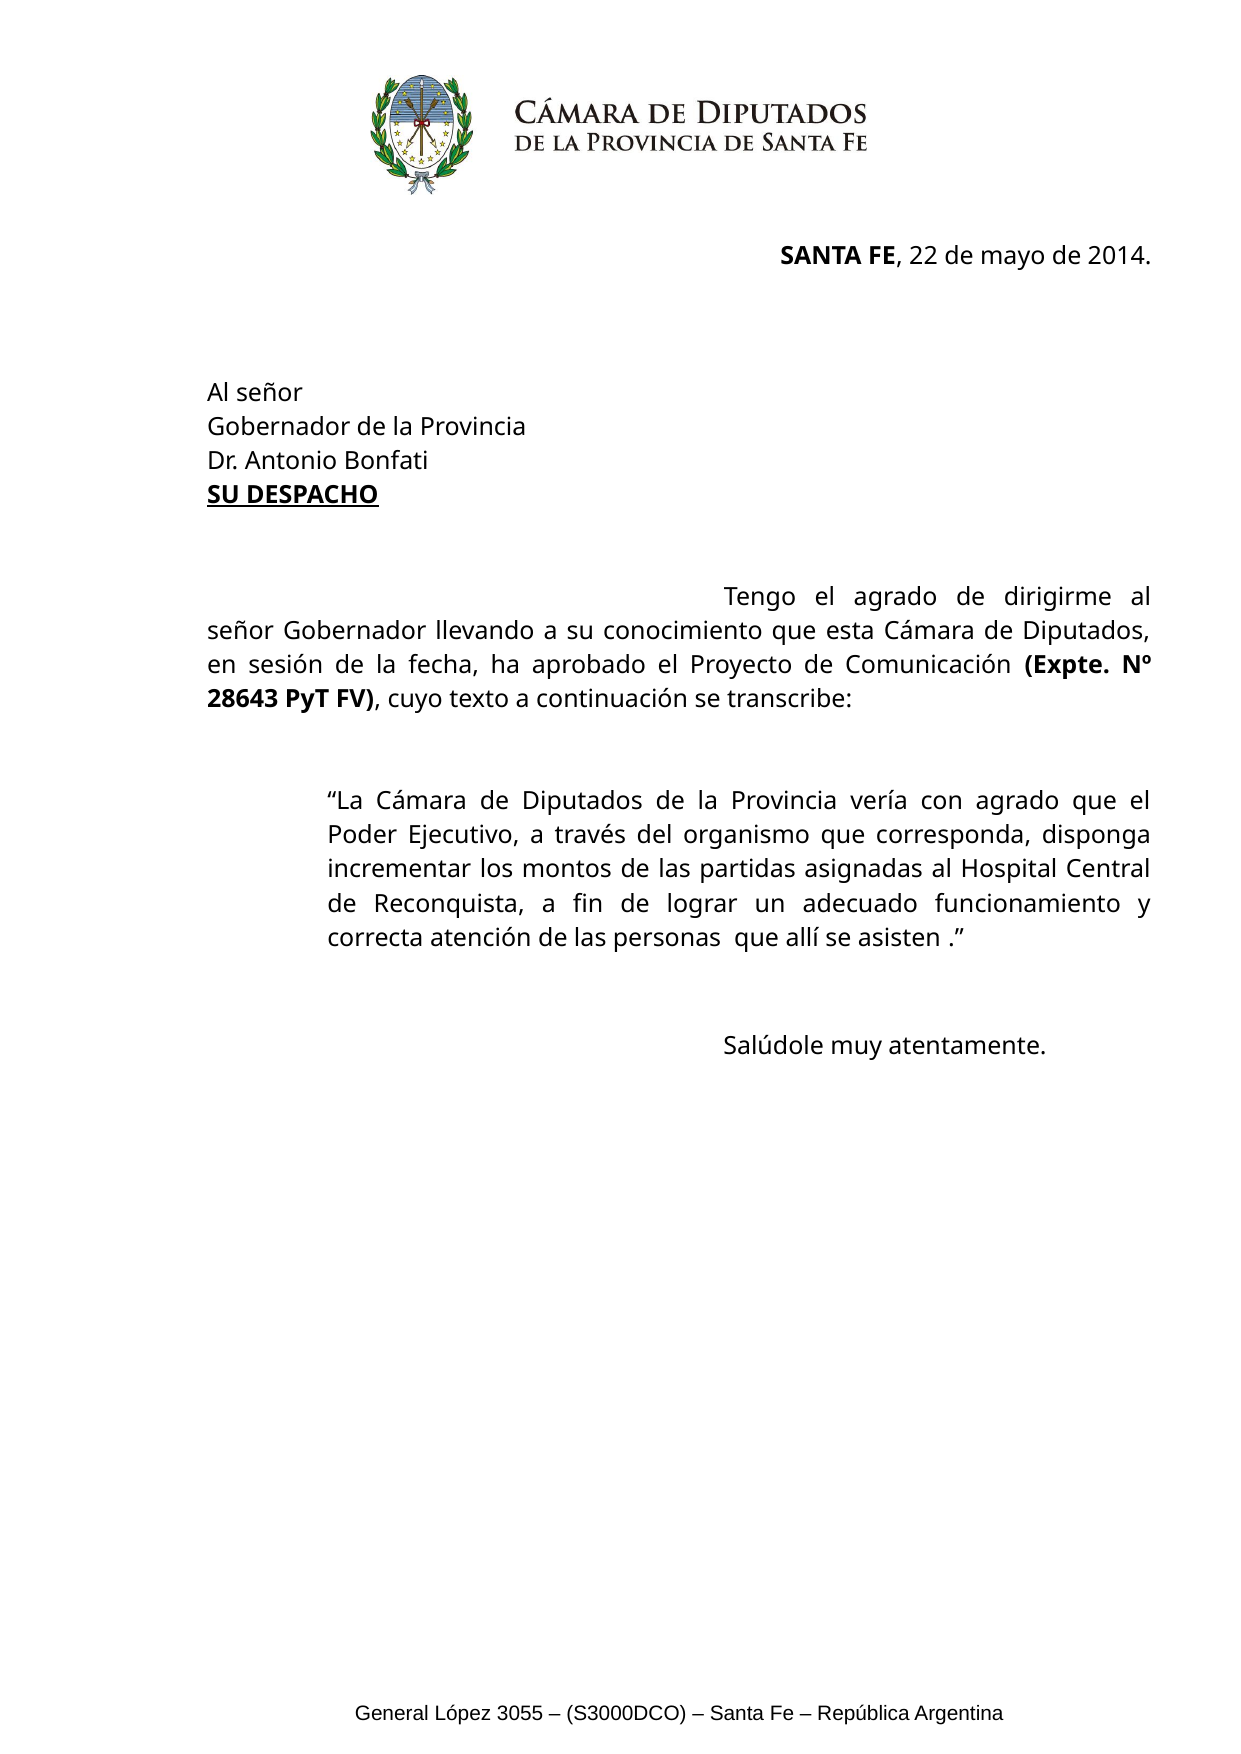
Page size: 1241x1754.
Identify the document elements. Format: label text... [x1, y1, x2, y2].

picture [370, 75, 867, 199]
text Salúdole muy atentamente. [649, 1027, 1152, 1061]
text Gobernador de la Provincia [207, 408, 1152, 442]
text SANTA FE, 22 de mayo de 2014. [207, 238, 1152, 272]
text SU DESPACHO [207, 476, 1152, 511]
text Dr. Antonio Bonfati [207, 442, 1152, 476]
text Al señor [207, 374, 1152, 408]
text Tengo el agrado de dirigirme al señor Gobernador llevando a su conocimiento que esta Cámara de Diputados, en sesión de la fecha, ha aprobado el Proyecto de Comunicación (Expte. Nº 28643 PyT FV), cuyo texto a continuación se transcribe: [207, 579, 1152, 715]
text “La Cámara de Diputados de la Provincia vería con agrado que el Poder Ejecutivo, a través del organismo que corresponda, disponga incrementar los montos de las partidas asignadas al Hospital Central de Reconquista, a fin de lograr un adecuado funcionamiento y correcta atención de las personas que allí se asisten .” [327, 783, 1152, 953]
